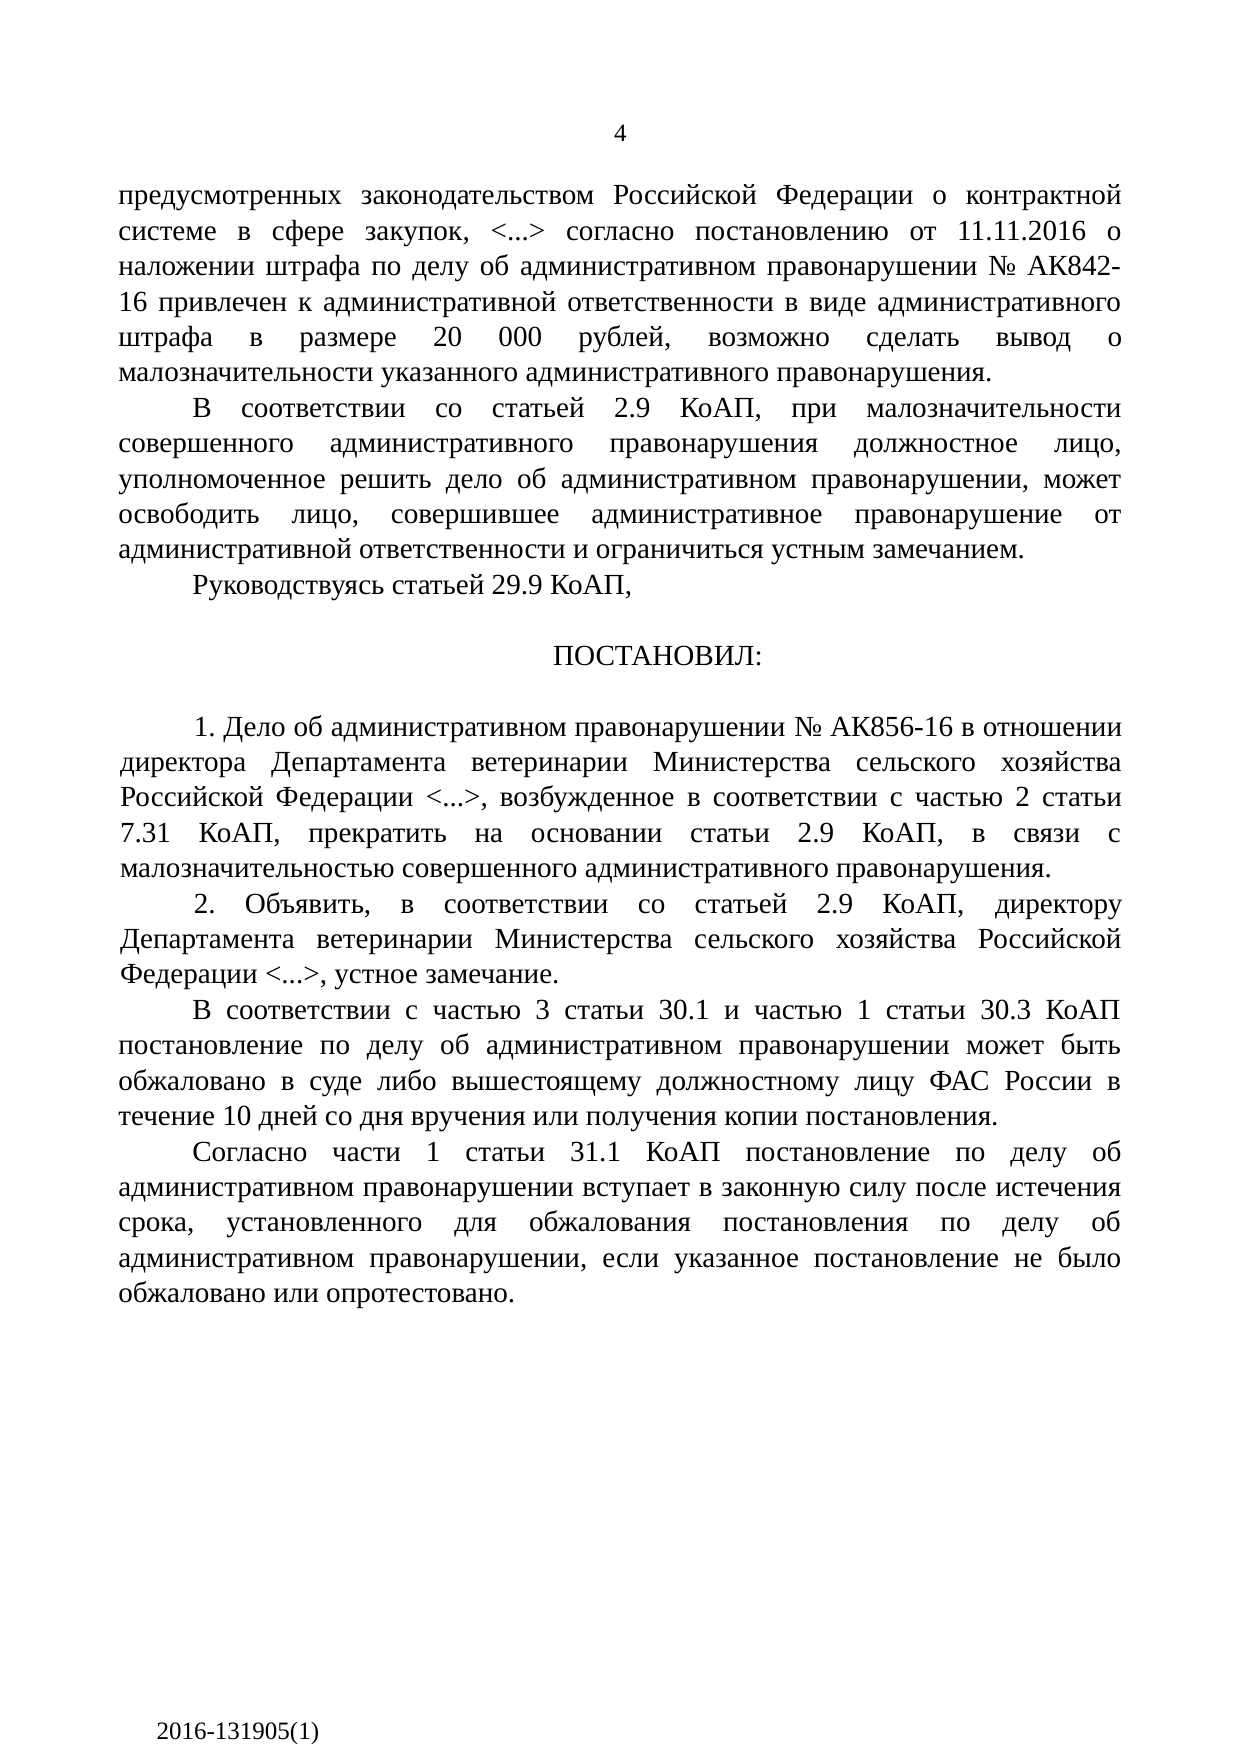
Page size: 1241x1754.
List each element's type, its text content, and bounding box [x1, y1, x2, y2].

text В соответствии с частью 3 статьи 30.1 и частью 1 статьи 30.3 КоАП постановление по делу об административном правонарушении может быть обжаловано в суде либо вышестоящему должностному лицу ФАС России в течение 10 дней со дня вручения или получения копии постановления. [118, 991, 1122, 1133]
text 2. Объявить, в соответствии со статьей 2.9 КоАП, директору Департамента ветеринарии Министерства сельского хозяйства Российской Федерации <...>, устное замечание. [120, 885, 1122, 991]
text Согласно части 1 статьи 31.1 КоАП постановление по делу об административном правонарушении вступает в законную силу после истечения срока, установленного для обжалования постановления по делу об административном правонарушении, если указанное постановление не было обжаловано или опротестовано. [118, 1133, 1122, 1310]
text ПОСТАНОВИЛ: [118, 637, 1122, 672]
text 1. Дело об административном правонарушении № АК856-16 в отношении директора Департамента ветеринарии Министерства сельского хозяйства Российской Федерации <...>, возбужденное в соответствии с частью 2 статьи 7.31 КоАП, прекратить на основании статьи 2.9 КоАП, в связи с малозначительностью совершенного административного правонарушения. [120, 708, 1122, 885]
text В соответствии со статьей 2.9 КоАП, при малозначительности совершенного административного правонарушения должностное лицо, уполномоченное решить дело об административном правонарушении, может освободить лицо, совершившее административное правонарушение от административной ответственности и ограничиться устным замечанием. [118, 389, 1122, 566]
text Руководствуясь статьей 29.9 КоАП, [118, 566, 1122, 601]
text предусмотренных законодательством Российской Федерации о контрактной системе в сфере закупок, <...> согласно постановлению от 11.11.2016 о наложении штрафа по делу об административном правонарушении № АК842-16 привлечен к административной ответственности в виде административного штрафа в размере 20 000 рублей, возможно сделать вывод о малозначительности указанного административного правонарушения. [118, 176, 1122, 389]
